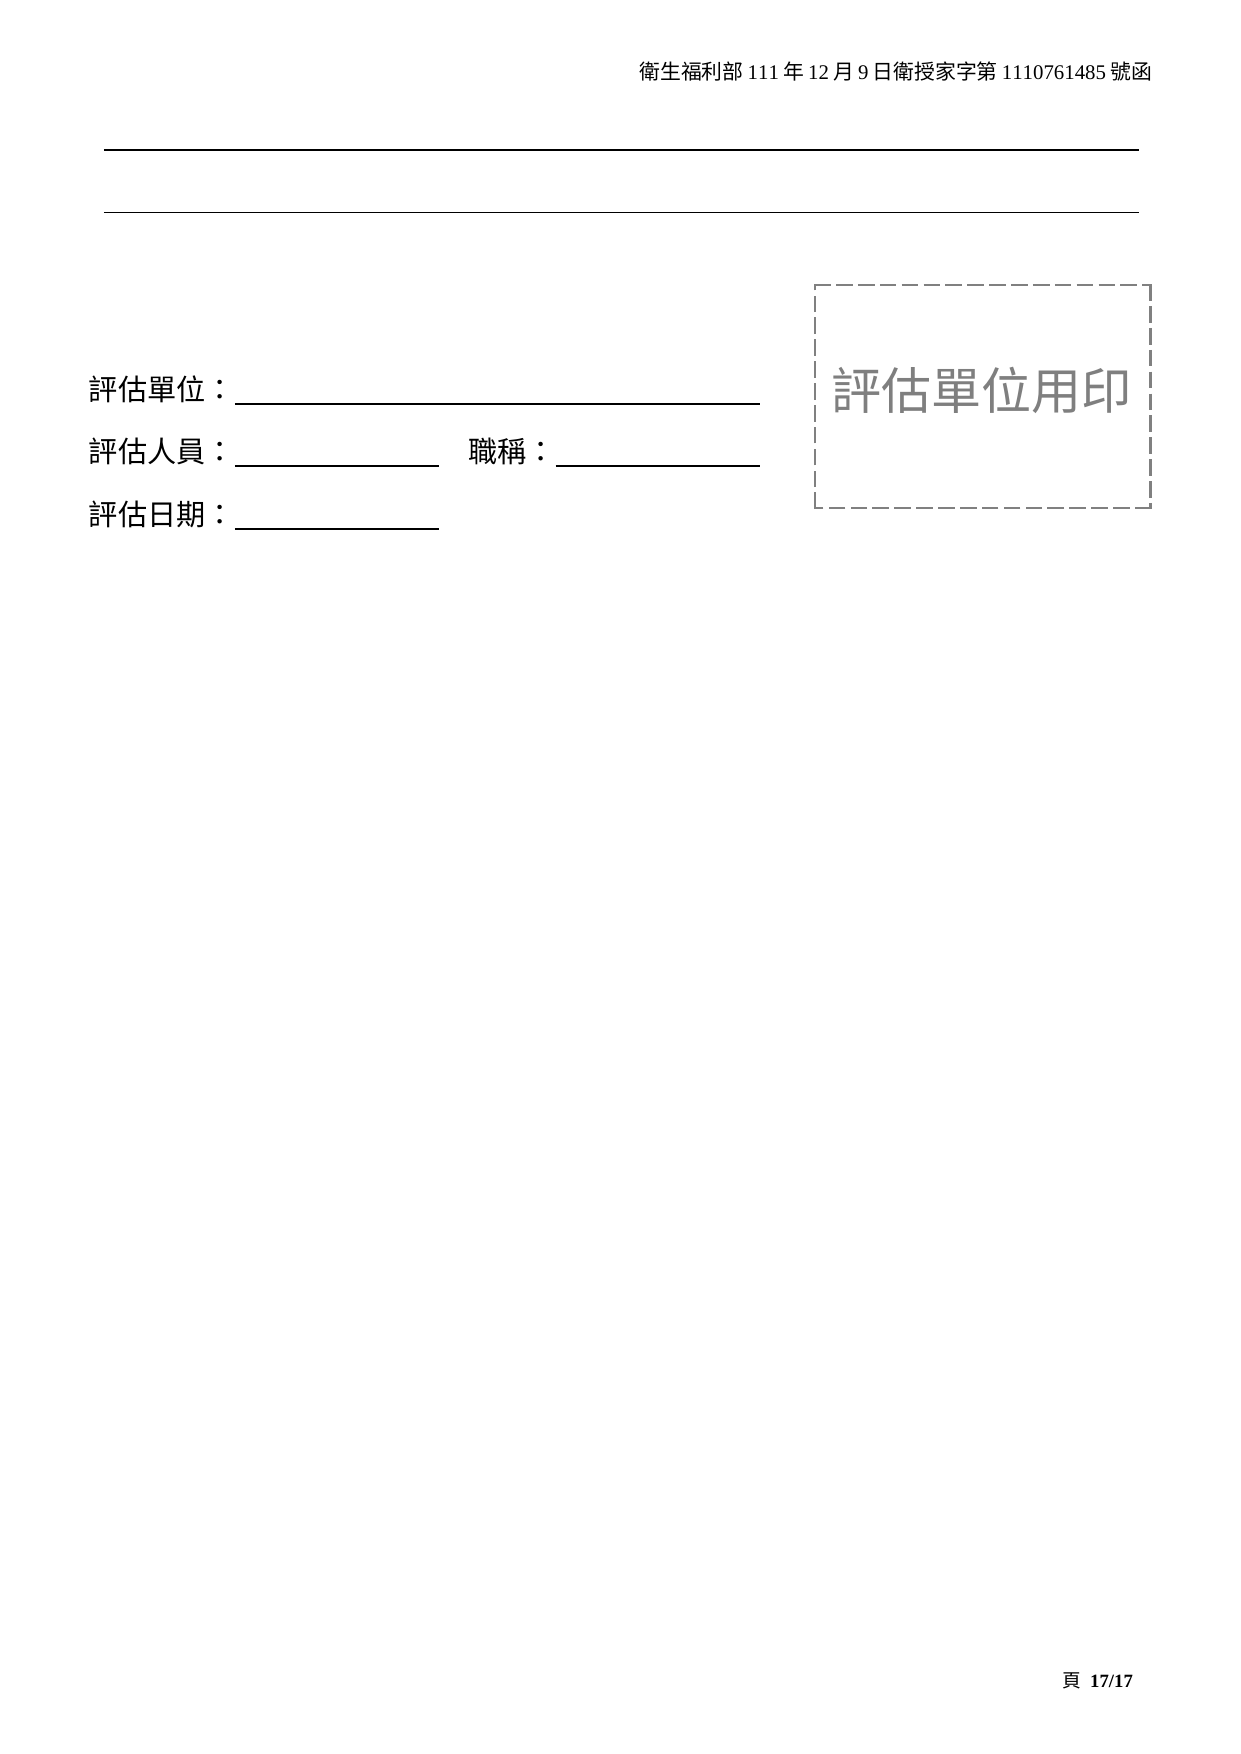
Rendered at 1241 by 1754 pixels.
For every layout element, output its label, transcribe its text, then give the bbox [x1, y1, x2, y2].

text 評估日期： [89, 471, 1152, 533]
text 評估單位用印 [831, 351, 1134, 424]
text 評估人員： 職稱： [89, 408, 814, 471]
text 評估單位： [89, 346, 814, 408]
